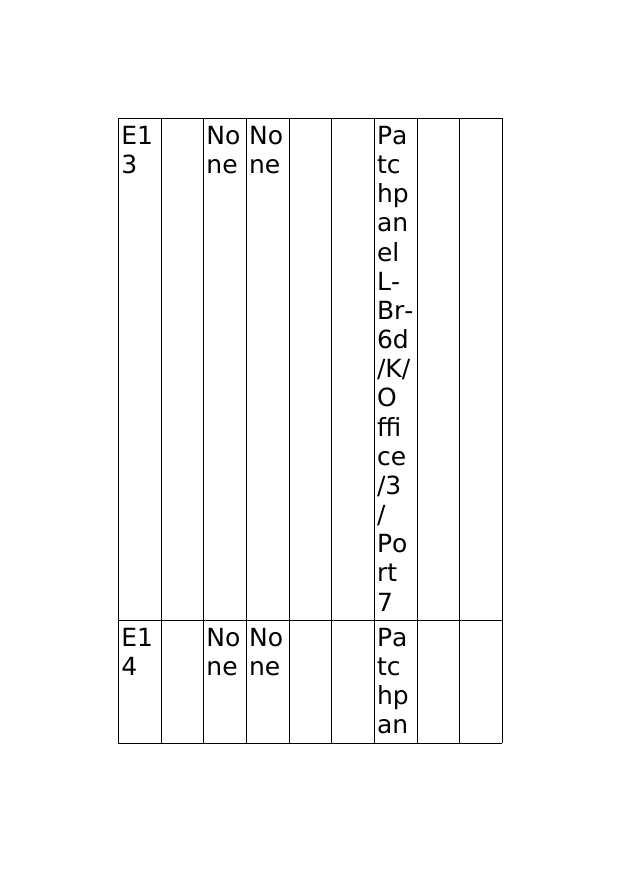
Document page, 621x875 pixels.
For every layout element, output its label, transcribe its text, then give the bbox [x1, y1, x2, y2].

table_cell [460, 119, 502, 620]
table_cell Patchpan [375, 621, 417, 742]
table_cell None [247, 621, 289, 742]
table_cell E13 [119, 119, 161, 620]
table_cell None [247, 119, 289, 620]
table_cell Patchpanel L-Br-6d/K/Office/3 / Port 7 [375, 119, 417, 620]
table_cell E14 [119, 621, 161, 742]
table_cell [418, 119, 459, 620]
table_cell [418, 621, 459, 742]
table_cell [290, 119, 331, 620]
table_cell [162, 119, 203, 620]
table_cell [460, 621, 502, 742]
table_cell [290, 621, 331, 742]
table_cell [332, 119, 374, 620]
table_cell [162, 621, 203, 742]
table_cell None [204, 119, 246, 620]
table_cell None [204, 621, 246, 742]
table_cell [332, 621, 374, 742]
